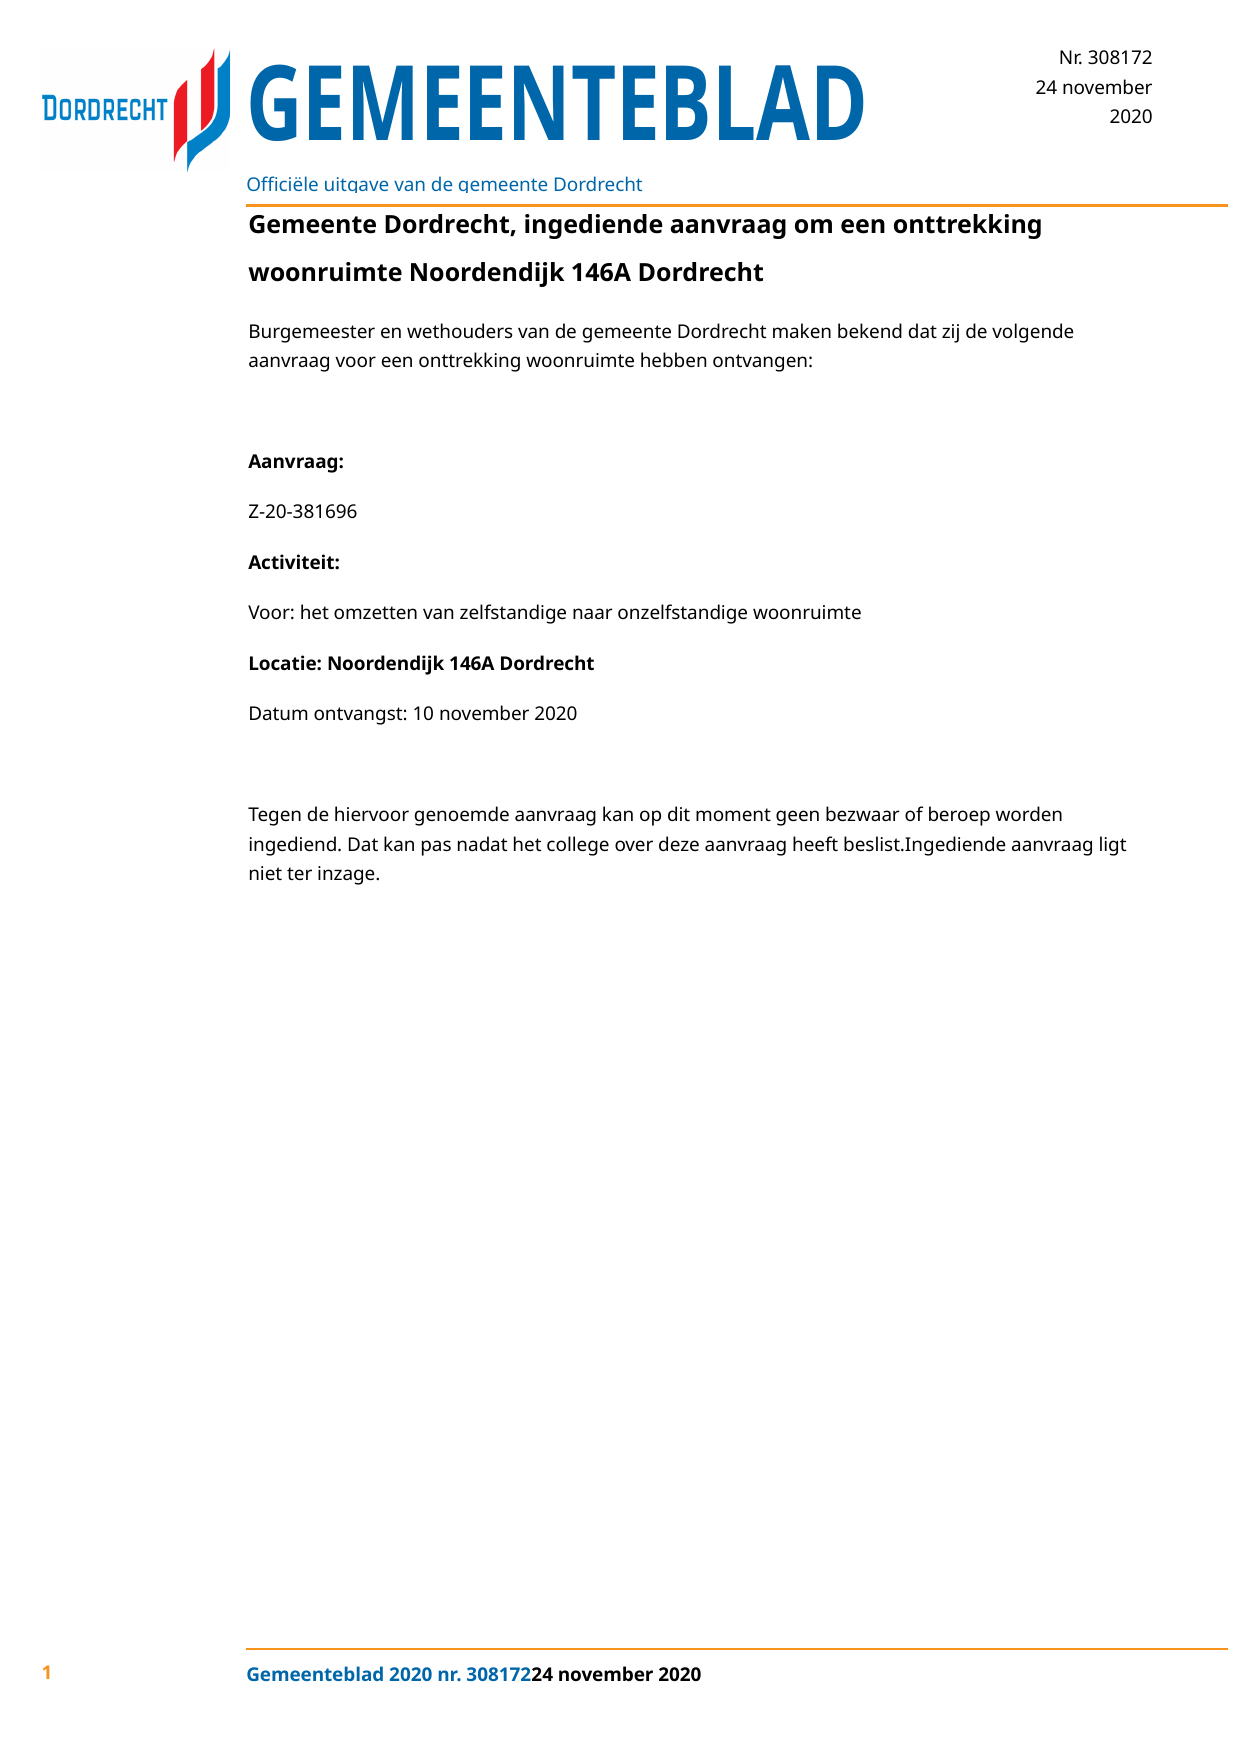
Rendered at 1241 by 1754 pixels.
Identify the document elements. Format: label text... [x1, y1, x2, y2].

text Gemeente Dordrecht, ingediende aanvraag om een onttrekking woonruimte Noordendijk 146A Dordrecht [248, 207, 1152, 288]
text Tegen de hiervoor genoemde aanvraag kan op dit moment geen bezwaar of beroep worden ingediend. Dat kan pas nadat het college over deze aanvraag heeft beslist.Ingediende aanvraag ligt niet ter inzage. [248, 801, 1152, 886]
text Aanvraag: [248, 448, 1152, 474]
text Activiteit: [248, 549, 1152, 575]
text Voor: het omzetten van zelfstandige naar onzelfstandige woonruimte [248, 599, 1152, 625]
text Datum ontvangst: 10 november 2020 [248, 700, 1152, 726]
text Z-20-381696 [248, 499, 1152, 524]
text Locatie: Noordendijk 146A Dordrecht [248, 650, 1152, 676]
picture [41, 47, 231, 172]
text Burgemeester en wethouders van de gemeente Dordrecht maken bekend dat zij de volgende aanvraag voor een onttrekking woonruimte hebben ontvangen: [248, 318, 1152, 373]
